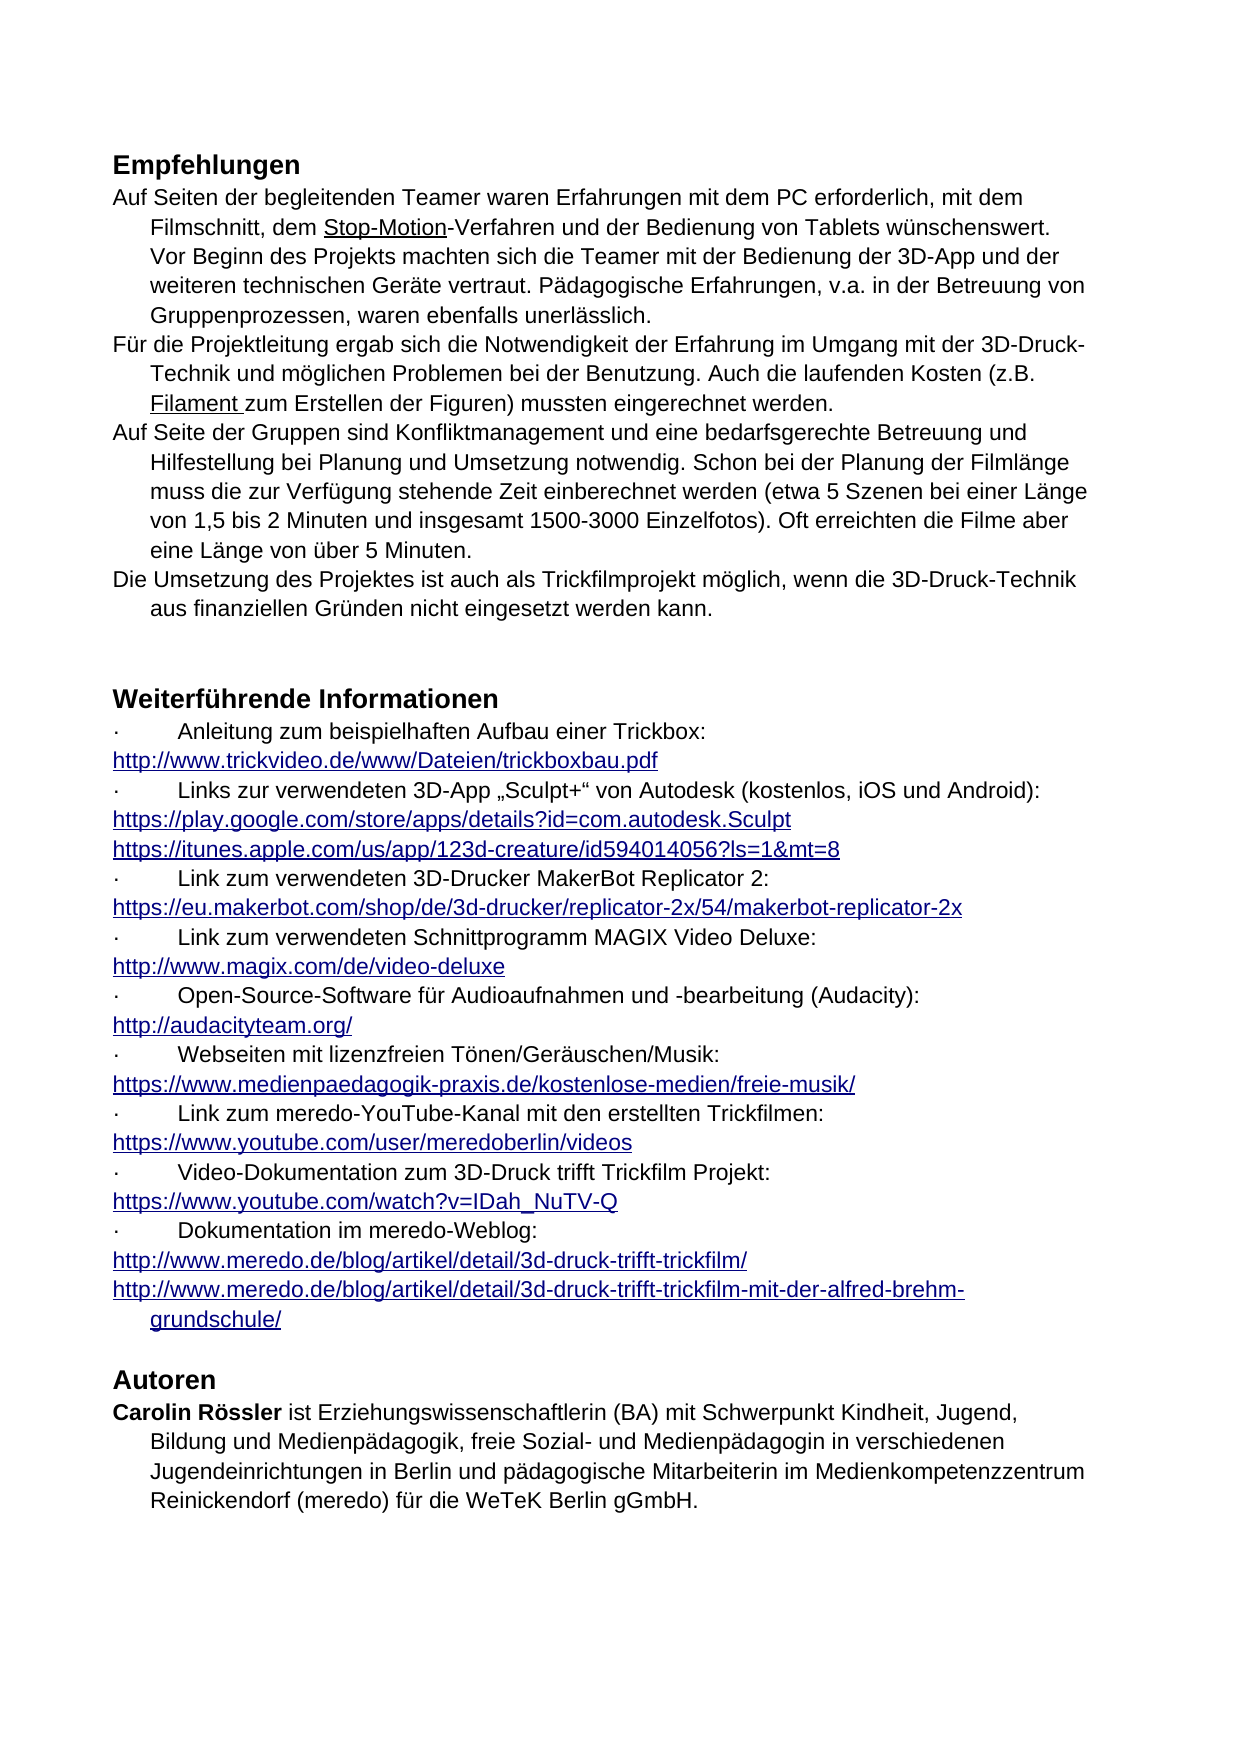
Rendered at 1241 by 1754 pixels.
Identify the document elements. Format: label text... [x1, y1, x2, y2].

text Auf Seite der Gruppen sind Konfliktmanagement und eine bedarfsgerechte Betreuung und Hilfestellung bei Planung und Umsetzung notwendig. Schon bei der Planung der Filmlänge muss die zur Verfügung stehende Zeit einberechnet werden (etwa 5 Szenen bei einer Länge von 1,5 bis 2 Minuten und insgesamt 1500-3000 Einzelfotos). Oft erreichten die Filme aber eine Länge von über 5 Minuten. [112, 420, 1091, 563]
text Die Umsetzung des Projektes ist auch als Trickfilmprojekt möglich, wenn die 3D-Druck-Technik aus finanziellen Gründen nicht eingesetzt werden kann. [112, 567, 1091, 622]
text · Video-Dokumentation zum 3D-Druck trifft Trickfilm Projekt: [112, 1159, 1091, 1185]
text · Webseiten mit lizenzfreien Tönen/Geräuschen/Musik: [112, 1042, 1091, 1067]
text https://play.google.com/store/apps/details?id=com.autodesk.Sculpt [112, 807, 1091, 832]
text http://www.meredo.de/blog/artikel/detail/3d-druck-trifft-trickfilm/ [112, 1247, 1091, 1273]
text http://www.meredo.de/blog/artikel/detail/3d-druck-trifft-trickfilm-mit-der-alfred-brehm-grundschule/ [112, 1277, 1091, 1332]
text · Anleitung zum beispielhaften Aufbau einer Trickbox: [112, 719, 1091, 744]
text · Dokumentation im meredo-Weblog: [112, 1218, 1091, 1244]
text Für die Projektleitung ergab sich die Notwendigkeit der Erfahrung im Umgang mit der 3D-Druck-Technik und möglichen Problemen bei der Benutzung. Auch die laufenden Kosten (z.B. Filament zum Erstellen der Figuren) mussten eingerechnet werden. [112, 332, 1091, 416]
text https://itunes.apple.com/us/app/123d-creature/id594014056?ls=1&mt=8 [112, 836, 1091, 862]
text Auf Seiten der begleitenden Teamer waren Erfahrungen mit dem PC erforderlich, mit dem Filmschnitt, dem Stop-Motion-Verfahren und der Bedienung von Tablets wünschenswert. Vor Beginn des Projekts machten sich die Teamer mit der Bedienung der 3D-App und der weiteren technischen Geräte vertraut. Pädagogische Erfahrungen, v.a. in der Betreuung von Gruppenprozessen, waren ebenfalls unerlässlich. [112, 185, 1091, 328]
text http://www.magix.com/de/video-deluxe [112, 954, 1091, 979]
text https://www.medienpaedagogik-praxis.de/kostenlose-medien/freie-musik/ [112, 1071, 1091, 1097]
text https://eu.makerbot.com/shop/de/3d-drucker/replicator-2x/54/makerbot-replicator-2x [112, 895, 1091, 921]
text · Links zur verwendeten 3D-App „Sculpt+“ von Autodesk (kostenlos, iOS und Android): [112, 777, 1091, 803]
text · Link zum meredo-YouTube-Kanal mit den erstellten Trickfilmen: [112, 1101, 1091, 1126]
subtitle Empfehlungen [112, 150, 1091, 180]
subtitle Autoren [112, 1365, 1091, 1395]
text http://audacityteam.org/ [112, 1012, 1091, 1038]
text https://www.youtube.com/user/meredoberlin/videos [112, 1130, 1091, 1156]
text Carolin Rössler ist Erziehungswissenschaftlerin (BA) mit Schwerpunkt Kindheit, Jugend, Bildung und Medienpädagogik, freie Sozial- und Medienpädagogin in verschiedenen Jugendeinrichtungen in Berlin und pädagogische Mitarbeiterin im Medienkompetenzzentrum Reinickendorf (meredo) für die WeTeK Berlin gGmbH. [112, 1399, 1091, 1513]
text · Link zum verwendeten Schnittprogramm MAGIX Video Deluxe: [112, 924, 1091, 950]
text http://www.trickvideo.de/www/Dateien/trickboxbau.pdf [112, 748, 1091, 774]
text https://www.youtube.com/watch?v=IDah_NuTV-Q [112, 1189, 1091, 1214]
subtitle Weiterführende Informationen [112, 684, 1091, 714]
text · Open-Source-Software für Audioaufnahmen und -bearbeitung (Audacity): [112, 983, 1091, 1009]
text · Link zum verwendeten 3D-Drucker MakerBot Replicator 2: [112, 866, 1091, 891]
